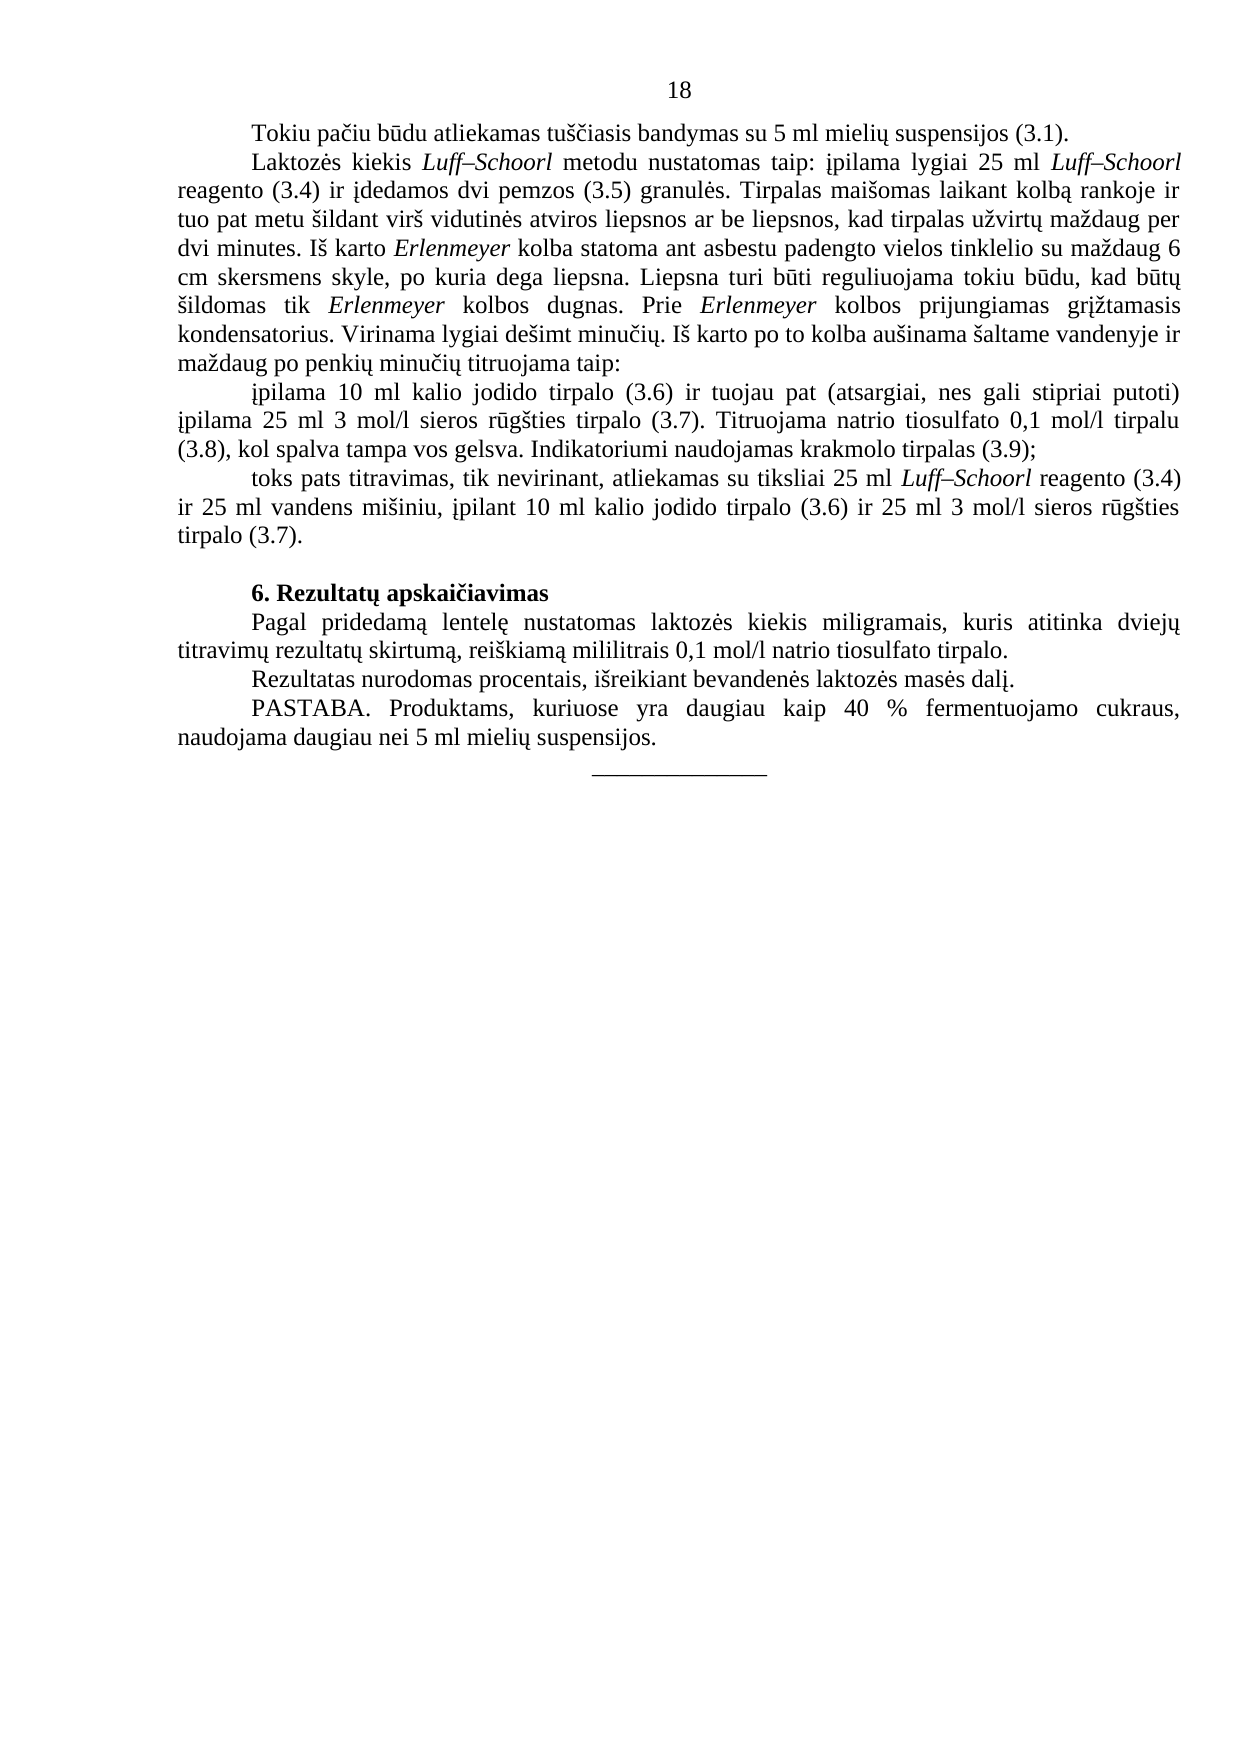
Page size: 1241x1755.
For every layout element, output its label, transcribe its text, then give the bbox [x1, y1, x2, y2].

text Laktozės kiekis Luff–Schoorl metodu nustatomas taip: įpilama lygiai 25 ml Luff–Schoorl reagento (3.4) ir įdedamos dvi pemzos (3.5) granulės. Tirpalas maišomas laikant kolbą rankoje ir tuo pat metu šildant virš vidutinės atviros liepsnos ar be liepsnos, kad tirpalas užvirtų maždaug per dvi minutes. Iš karto Erlenmeyer kolba statoma ant asbestu padengto vielos tinklelio su maždaug 6 cm skersmens skyle, po kuria dega liepsna. Liepsna turi būti reguliuojama tokiu būdu, kad būtų šildomas tik Erlenmeyer kolbos dugnas. Prie Erlenmeyer kolbos prijungiamas grįžtamasis kondensatorius. Virinama lygiai dešimt minučių. Iš karto po to kolba aušinama šaltame vandenyje ir maždaug po penkių minučių titruojama taip: [177, 147, 1181, 377]
text PASTABA. Produktams, kuriuose yra daugiau kaip 40 % fermentuojamo cukraus, naudojama daugiau nei 5 ml mielių suspensijos. [177, 693, 1181, 751]
text Tokiu pačiu būdu atliekamas tuščiasis bandymas su 5 ml mielių suspensijos (3.1). [177, 118, 1181, 147]
text 6. Rezultatų apskaičiavimas [177, 578, 1181, 607]
text Pagal pridedamą lentelę nustatomas laktozės kiekis miligramais, kuris atitinka dviejų titravimų rezultatų skirtumą, reiškiamą mililitrais 0,1 mol/l natrio tiosulfato tirpalo. [177, 607, 1181, 664]
text ______________ [177, 751, 1181, 779]
text toks pats titravimas, tik nevirinant, atliekamas su tiksliai 25 ml Luff–Schoorl reagento (3.4) ir 25 ml vandens mišiniu, įpilant 10 ml kalio jodido tirpalo (3.6) ir 25 ml 3 mol/l sieros rūgšties tirpalo (3.7). [177, 463, 1181, 549]
text įpilama 10 ml kalio jodido tirpalo (3.6) ir tuojau pat (atsargiai, nes gali stipriai putoti) įpilama 25 ml 3 mol/l sieros rūgšties tirpalo (3.7). Titruojama natrio tiosulfato 0,1 mol/l tirpalu (3.8), kol spalva tampa vos gelsva. Indikatoriumi naudojamas krakmolo tirpalas (3.9); [177, 377, 1181, 463]
text Rezultatas nurodomas procentais, išreikiant bevandenės laktozės masės dalį. [177, 664, 1181, 693]
